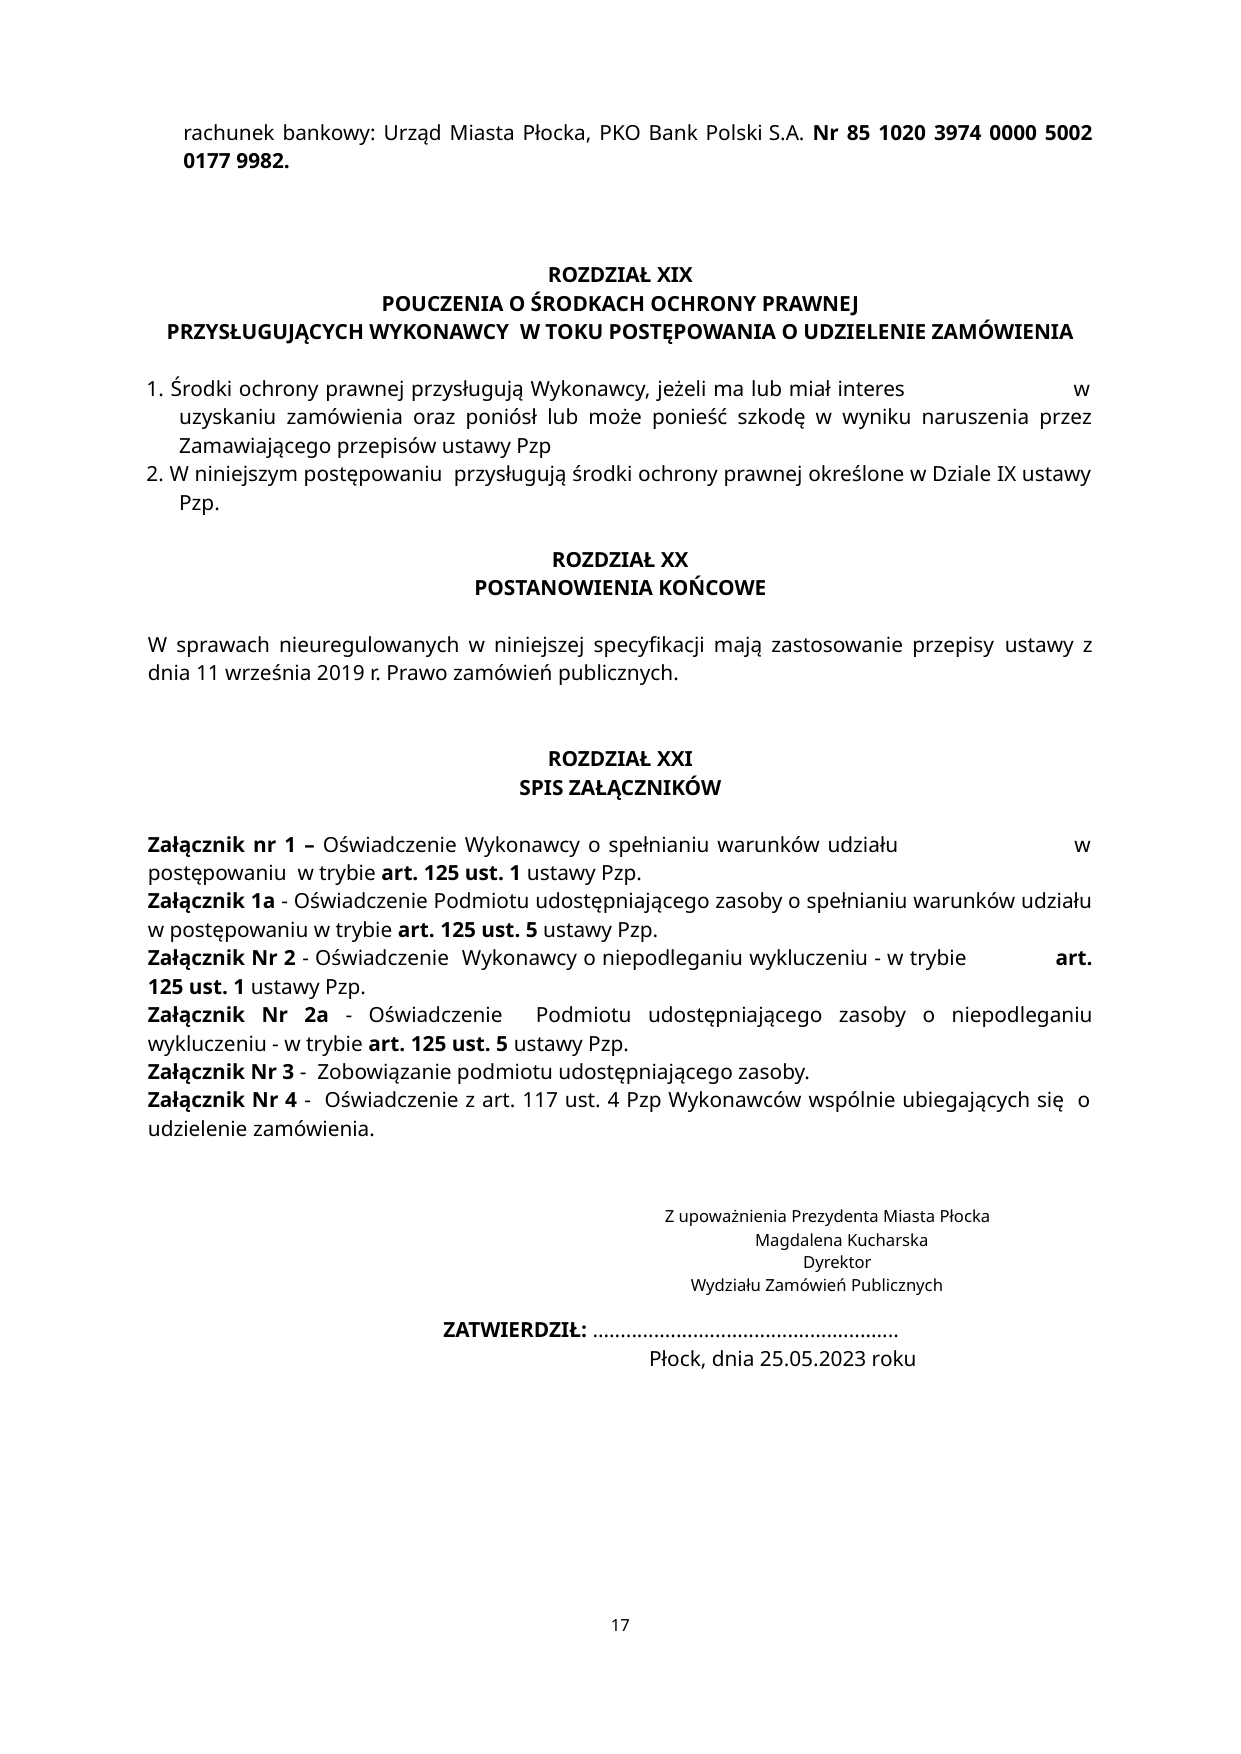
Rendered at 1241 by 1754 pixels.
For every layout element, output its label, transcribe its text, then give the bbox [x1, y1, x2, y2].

text ROZDZIAŁ XX [148, 545, 1093, 573]
text ROZDZIAŁ XXI [148, 744, 1093, 773]
text ZATWIERDZIŁ: ....................................................... [148, 1315, 1093, 1344]
text Załącznik 1a - Oświadczenie Podmiotu udostępniającego zasoby o spełnianiu warunków udziału w postępowaniu w trybie art. 125 ust. 5 ustawy Pzp. [148, 887, 1093, 943]
text Wydziału Zamówień Publicznych [148, 1273, 1093, 1296]
text Załącznik Nr 3 - Zobowiązanie podmiotu udostępniającego zasoby. [148, 1057, 1093, 1086]
text Załącznik Nr 4 - Oświadczenie z art. 117 ust. 4 Pzp Wykonawców wspólnie ubiegających się o udzielenie zamówienia. [148, 1086, 1093, 1142]
text POSTANOWIENIA KOŃCOWE [148, 573, 1093, 602]
text Magdalena Kucharska [148, 1228, 1093, 1251]
text Załącznik Nr 2 - Oświadczenie Wykonawcy o niepodleganiu wykluczeniu - w trybie art. 125 ust. 1 ustawy Pzp. [148, 943, 1093, 1000]
text Płock, dnia 25.05.2023 roku [148, 1344, 1093, 1372]
text 2. W niniejszym postępowaniu przysługują środki ochrony prawnej określone w Dziale IX ustawy Pzp. [146, 459, 1093, 516]
text Załącznik nr 1 – Oświadczenie Wykonawcy o spełnianiu warunków udziału w postępowaniu w trybie art. 125 ust. 1 ustawy Pzp. [148, 830, 1093, 887]
text Dyrektor [148, 1251, 1093, 1273]
text rachunek bankowy: Urząd Miasta Płocka, PKO Bank Polski S.A. Nr 85 1020 3974 0000 5002 0177 9982. [148, 118, 1093, 175]
text SPIS ZAŁĄCZNIKÓW [148, 773, 1093, 801]
text POUCZENIA O ŚRODKACH OCHRONY PRAWNEJ [148, 289, 1093, 317]
text ROZDZIAŁ XIX [148, 260, 1093, 289]
text W sprawach nieuregulowanych w niniejszej specyfikacji mają zastosowanie przepisy ustawy z dnia 11 września 2019 r. Prawo zamówień publicznych. [148, 630, 1093, 687]
text Załącznik Nr 2a - Oświadczenie Podmiotu udostępniającego zasoby o niepodleganiu wykluczeniu - w trybie art. 125 ust. 5 ustawy Pzp. [148, 1000, 1093, 1057]
text Z upoważnienia Prezydenta Miasta Płocka [148, 1200, 1093, 1228]
text 1. Środki ochrony prawnej przysługują Wykonawcy, jeżeli ma lub miał interes w uzyskaniu zamówienia oraz poniósł lub może ponieść szkodę w wyniku naruszenia przez Zamawiającego przepisów ustawy Pzp [146, 374, 1093, 459]
text PRZYSŁUGUJĄCYCH WYKONAWCY W TOKU POSTĘPOWANIA O UDZIELENIE ZAMÓWIENIA [148, 317, 1093, 346]
